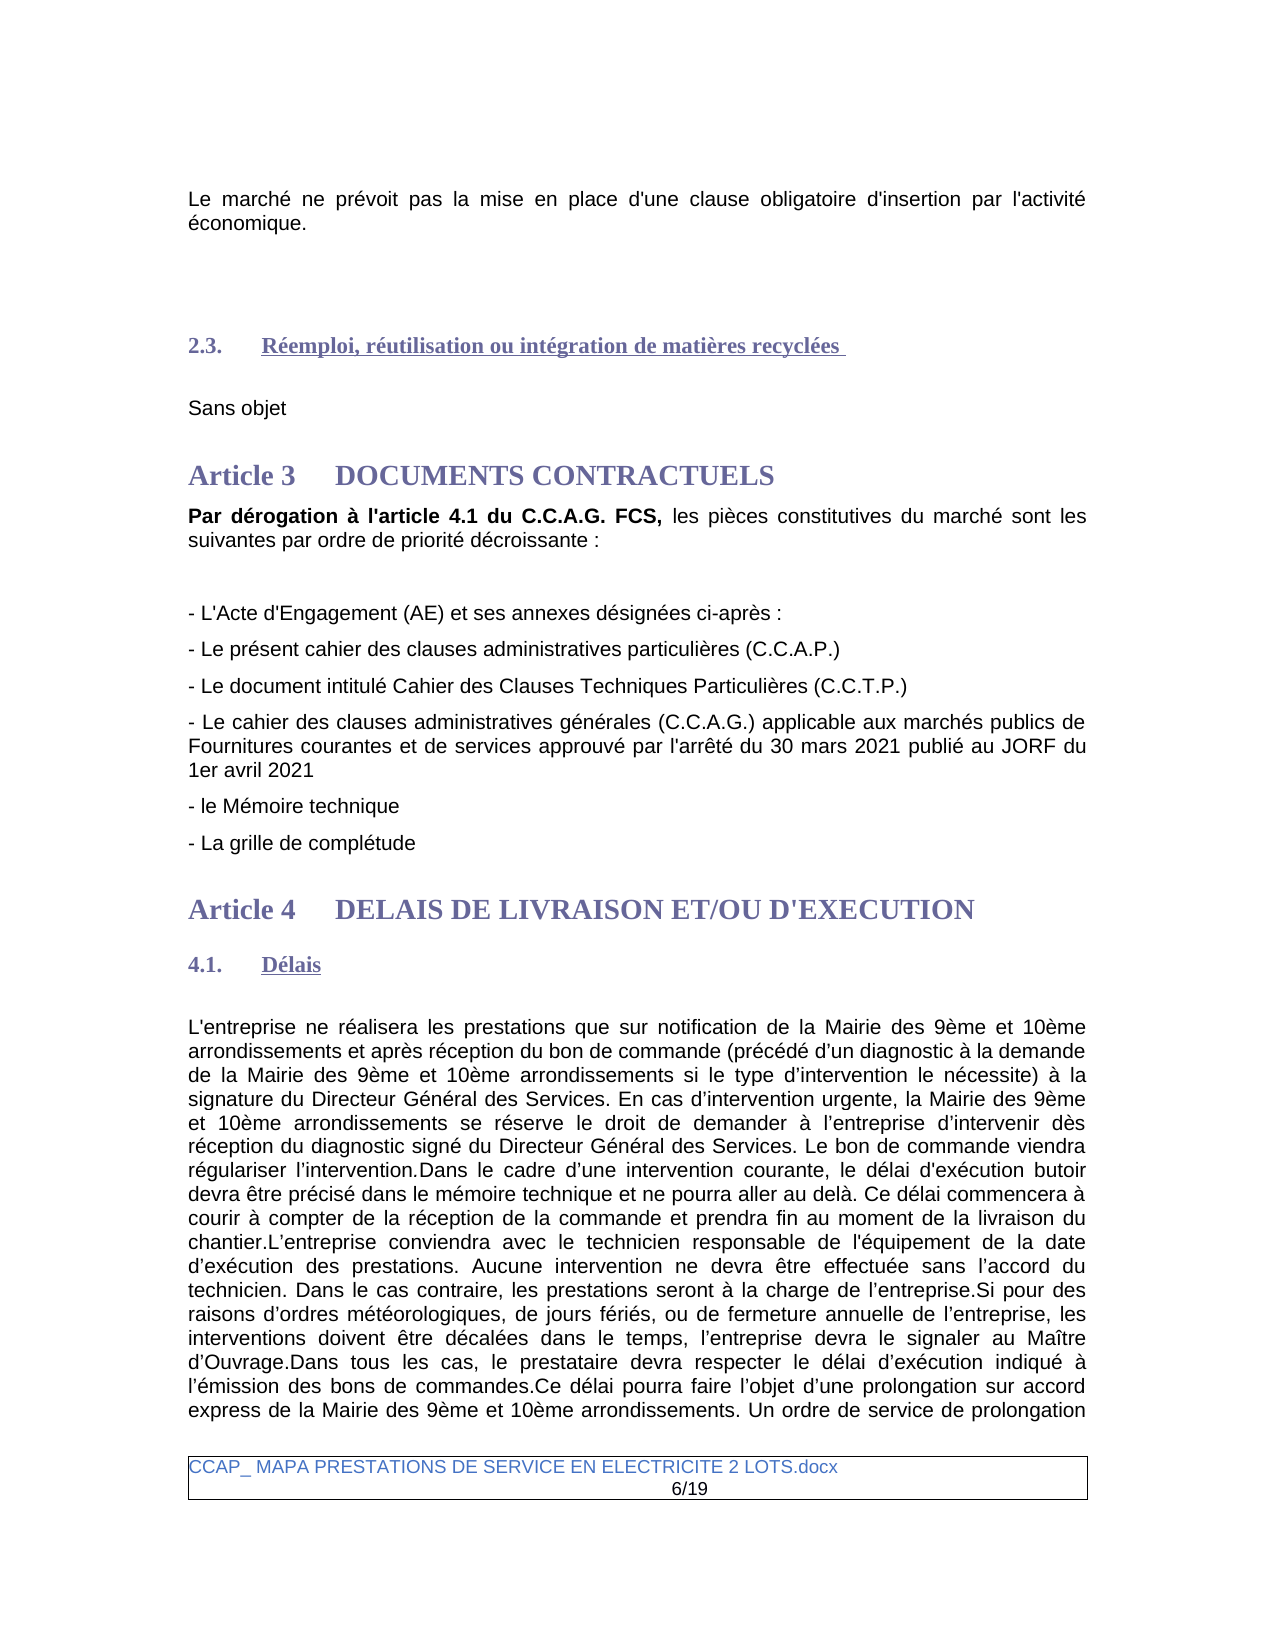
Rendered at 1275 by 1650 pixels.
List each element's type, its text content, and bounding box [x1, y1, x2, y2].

text Le marché ne prévoit pas la mise en place d'une clause obligatoire d'insertion par l'activité économique. [188, 186, 1087, 234]
text Sans objet [188, 396, 1087, 420]
subtitle Réemploi, réutilisation ou intégration de matières recyclées [188, 332, 1087, 359]
subtitle Délais [188, 951, 1087, 977]
text - Le document intitulé Cahier des Clauses Techniques Particulières (C.C.T.P.) [188, 673, 1087, 697]
text - La grille de complétude [188, 831, 1087, 855]
text L'entreprise ne réalisera les prestations que sur notification de la Mairie des 9ème et 10ème arrondissements et après réception du bon de commande (précédé d’un diagnostic à la demande de la Mairie des 9ème et 10ème arrondissements si le type d’intervention le nécessite) à la signature du Directeur Général des Services. En cas d’intervention urgente, la Mairie des 9ème et 10ème arrondissements se réserve le droit de demander à l’entreprise d’intervenir dès réception du diagnostic signé du Directeur Général des Services. Le bon de commande viendra régulariser l’intervention.Dans le cadre d’une intervention courante, le délai d'exécution butoir devra être précisé dans le mémoire technique et ne pourra aller au delà. Ce délai commencera à courir à compter de la réception de la commande et prendra fin au moment de la livraison du chantier.L’entreprise conviendra avec le technicien responsable de l'équipement de la date d’exécution des prestations. Aucune intervention ne devra être effectuée sans l’accord du technicien. Dans le cas contraire, les prestations seront à la charge de l’entreprise.Si pour des raisons d’ordres météorologiques, de jours fériés, ou de fermeture annuelle de l’entreprise, les interventions doivent être décalées dans le temps, l’entreprise devra le signaler au Maître d’Ouvrage.Dans tous les cas, le prestataire devra respecter le délai d’exécution indiqué à l’émission des bons de commandes.Ce délai pourra faire l’objet d’une prolongation sur accord express de la Mairie des 9ème et 10ème arrondissements. Un ordre de service de prolongation [188, 1014, 1087, 1422]
text - L'Acte d'Engagement (AE) et ses annexes désignées ci-après : [188, 601, 1087, 624]
text - Le cahier des clauses administratives générales (C.C.A.G.) applicable aux marchés publics de Fournitures courantes et de services approuvé par l'arrêté du 30 mars 2021 publié au JORF du 1er avril 2021 [188, 710, 1087, 782]
subtitle DOCUMENTS CONTRACTUELS [188, 458, 1087, 491]
subtitle DELAIS DE LIVRAISON ET/OU D'EXECUTION [188, 892, 1087, 926]
text - Le présent cahier des clauses administratives particulières (C.C.A.P.) [188, 637, 1087, 661]
text Par dérogation à l'article 4.1 du C.C.A.G. FCS, les pièces constitutives du marché sont les suivantes par ordre de priorité décroissante : [188, 504, 1087, 552]
text - le Mémoire technique [188, 794, 1087, 818]
